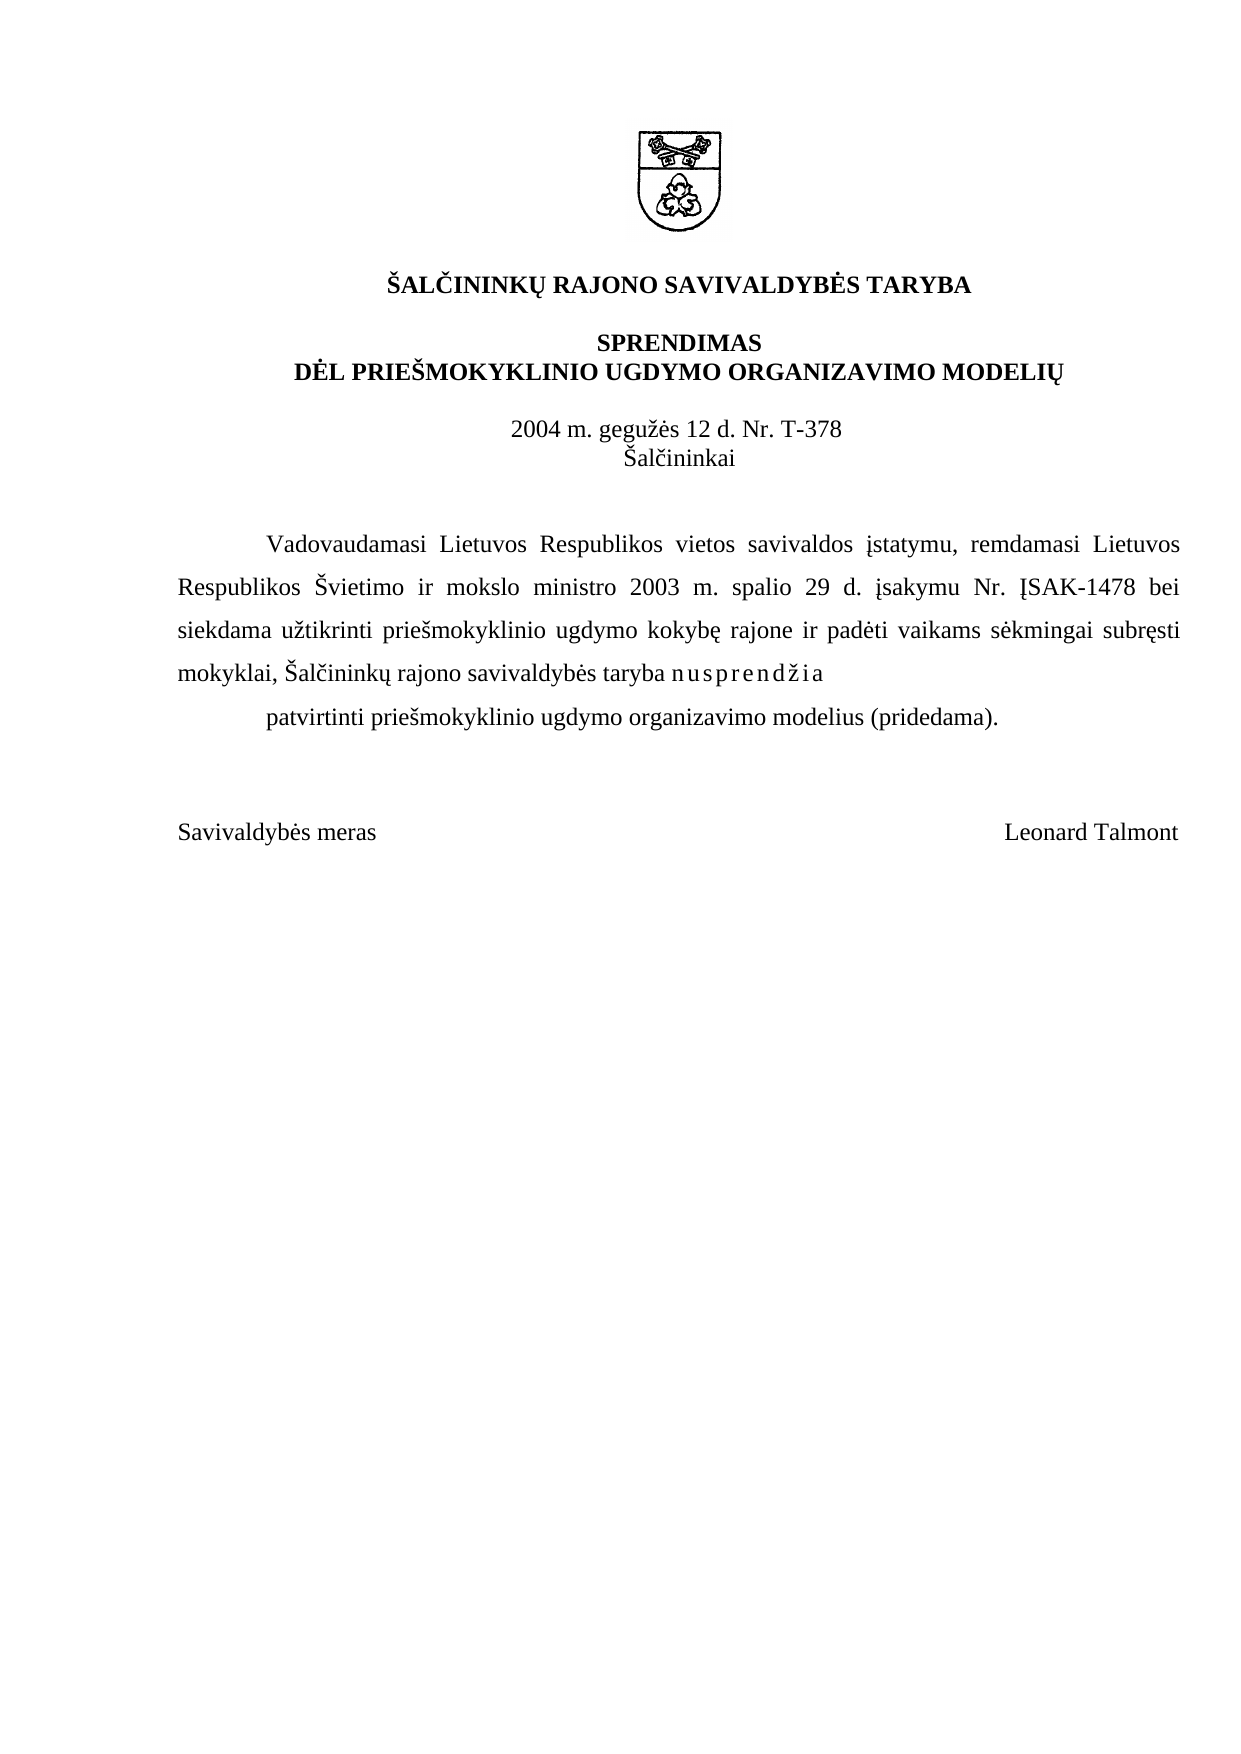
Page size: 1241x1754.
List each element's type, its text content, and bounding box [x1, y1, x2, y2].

text DĖL PRIEŠMOKYKLINIO UGDYMO ORGANIZAVIMO MODELIŲ [177, 357, 1181, 385]
text ŠALČININKŲ RAJONO SAVIVALDYBĖS TARYBA [177, 270, 1181, 299]
text 2004 m. gegužės 12 d. Nr. T-378 [177, 414, 1181, 443]
text SPRENDIMAS [177, 328, 1181, 357]
text Savivaldybės meras Leonard Talmont [177, 821, 1181, 845]
text patvirtinti priešmokyklinio ugdymo organizavimo modelius (pridedama). [177, 702, 1181, 730]
text Šalčininkai [177, 443, 1181, 472]
text Vadovaudamasi Lietuvos Respublikos vietos savivaldos įstatymu, remdamasi Lietuvos Respublikos Švietimo ir mokslo ministro 2003 m. spalio 29 d. įsakymu Nr. ĮSAK-1478 bei siekdama užtikrinti priešmokyklinio ugdymo kokybę rajone ir padėti vaikams sėkmingai subręsti mokyklai, Šalčininkų rajono savivaldybės taryba nusprendžia [177, 529, 1181, 687]
